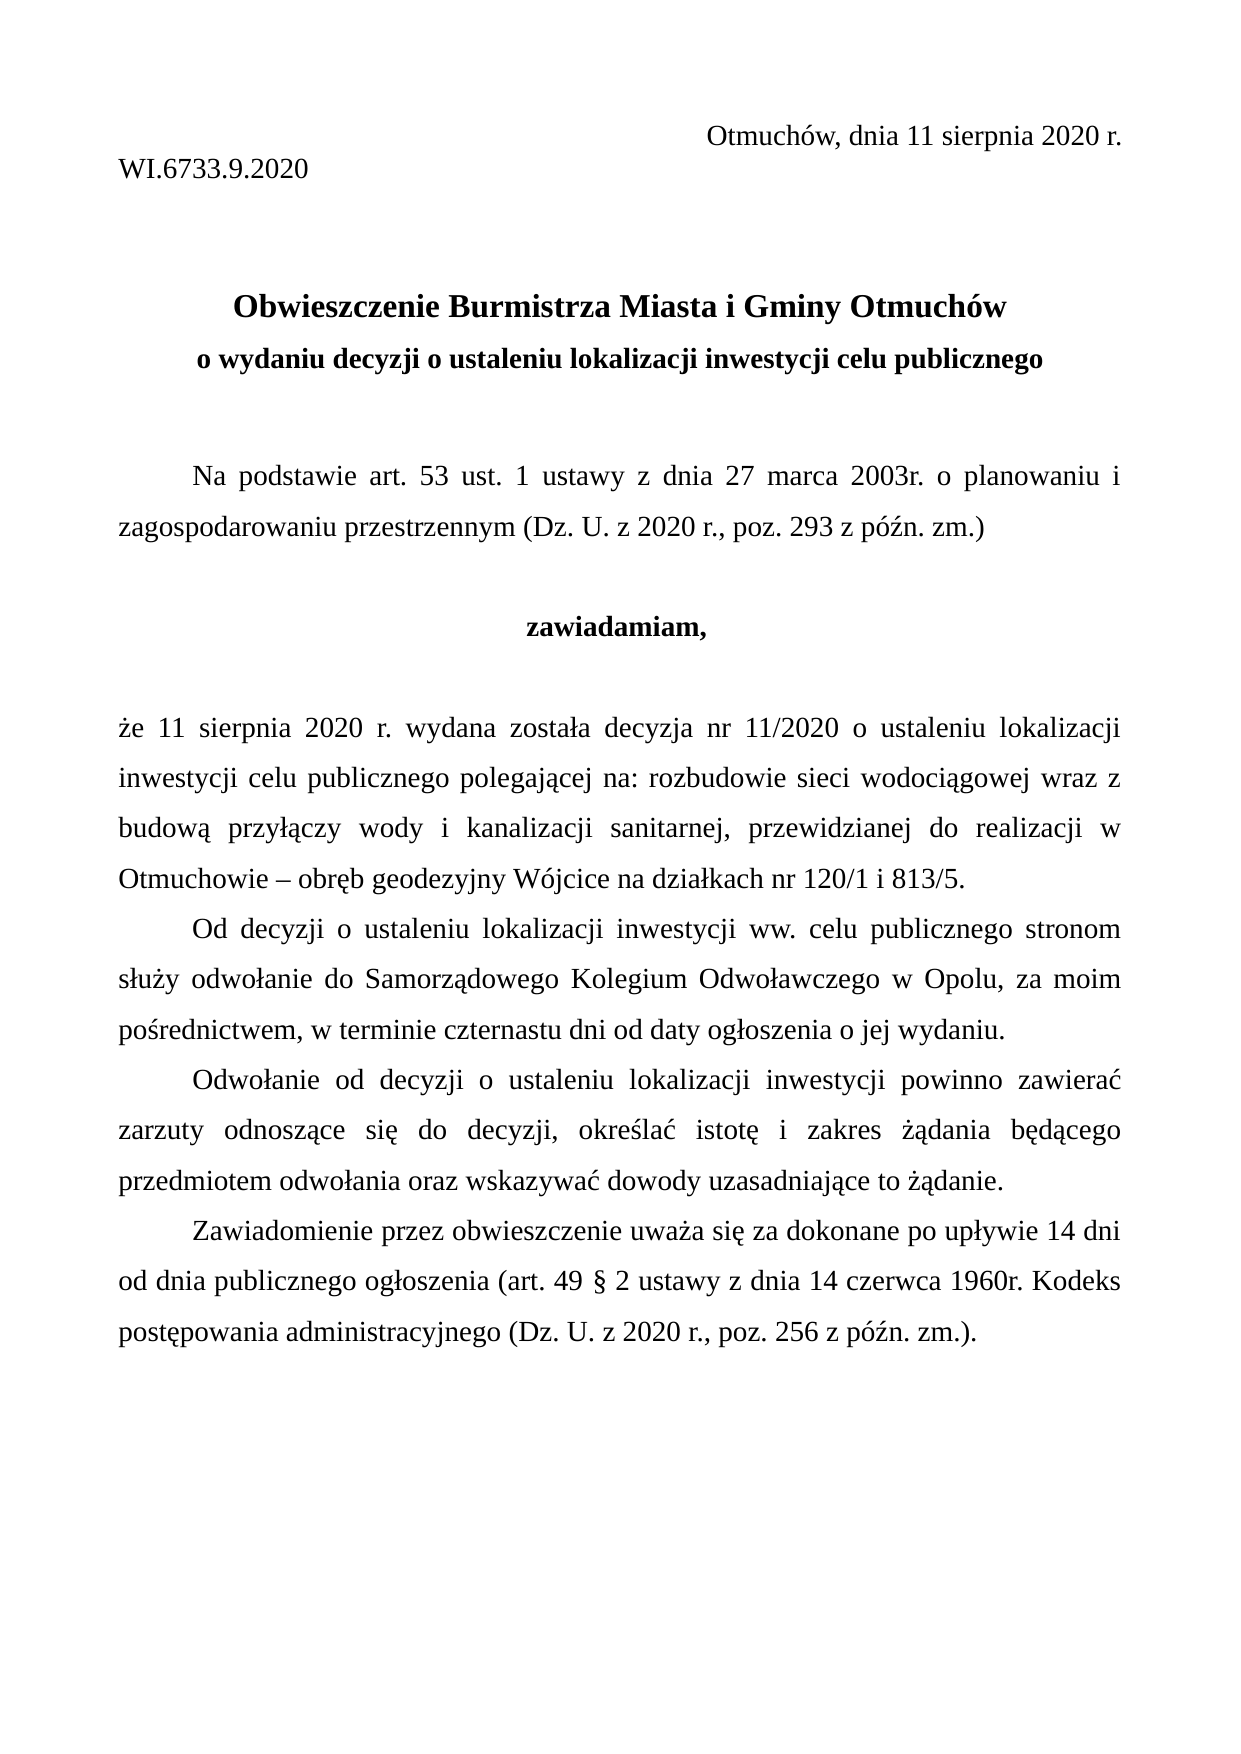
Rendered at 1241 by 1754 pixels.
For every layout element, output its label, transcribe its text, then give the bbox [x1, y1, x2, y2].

text Zawiadomienie przez obwieszczenie uważa się za dokonane po upływie 14 dni od dnia publicznego ogłoszenia (art. 49 § 2 ustawy z dnia 14 czerwca 1960r. Kodeks postępowania administracyjnego (Dz. U. z 2020 r., poz. 256 z późn. zm.). [118, 1213, 1122, 1347]
text Na podstawie art. 53 ust. 1 ustawy z dnia 27 marca 2003r. o planowaniu i zagospodarowaniu przestrzennym (Dz. U. z 2020 r., poz. 293 z późn. zm.) [118, 458, 1122, 542]
text Od decyzji o ustaleniu lokalizacji inwestycji ww. celu publicznego stronom służy odwołanie do Samorządowego Kolegium Odwoławczego w Opolu, za moim pośrednictwem, w terminie czternastu dni od daty ogłoszenia o jej wydaniu. [118, 911, 1122, 1045]
text że 11 sierpnia 2020 r. wydana została decyzja nr 11/2020 o ustaleniu lokalizacji inwestycji celu publicznego polegającej na: rozbudowie sieci wodociągowej wraz z budową przyłączy wody i kanalizacji sanitarnej, przewidzianej do realizacji w Otmuchowie – obręb geodezyjny Wójcice na działkach nr 120/1 i 813/5. [118, 710, 1122, 894]
text zawiadamiam, [118, 609, 1122, 643]
text WI.6733.9.2020 [118, 152, 1122, 185]
text Odwołanie od decyzji o ustaleniu lokalizacji inwestycji powinno zawierać zarzuty odnoszące się do decyzji, określać istotę i zakres żądania będącego przedmiotem odwołania oraz wskazywać dowody uzasadniające to żądanie. [118, 1062, 1122, 1196]
text Obwieszczenie Burmistrza Miasta i Gminy Otmuchów o wydaniu decyzji o ustaleniu lokalizacji inwestycji celu publicznego [118, 286, 1122, 374]
text Otmuchów, dnia 11 sierpnia 2020 r. [118, 118, 1122, 152]
